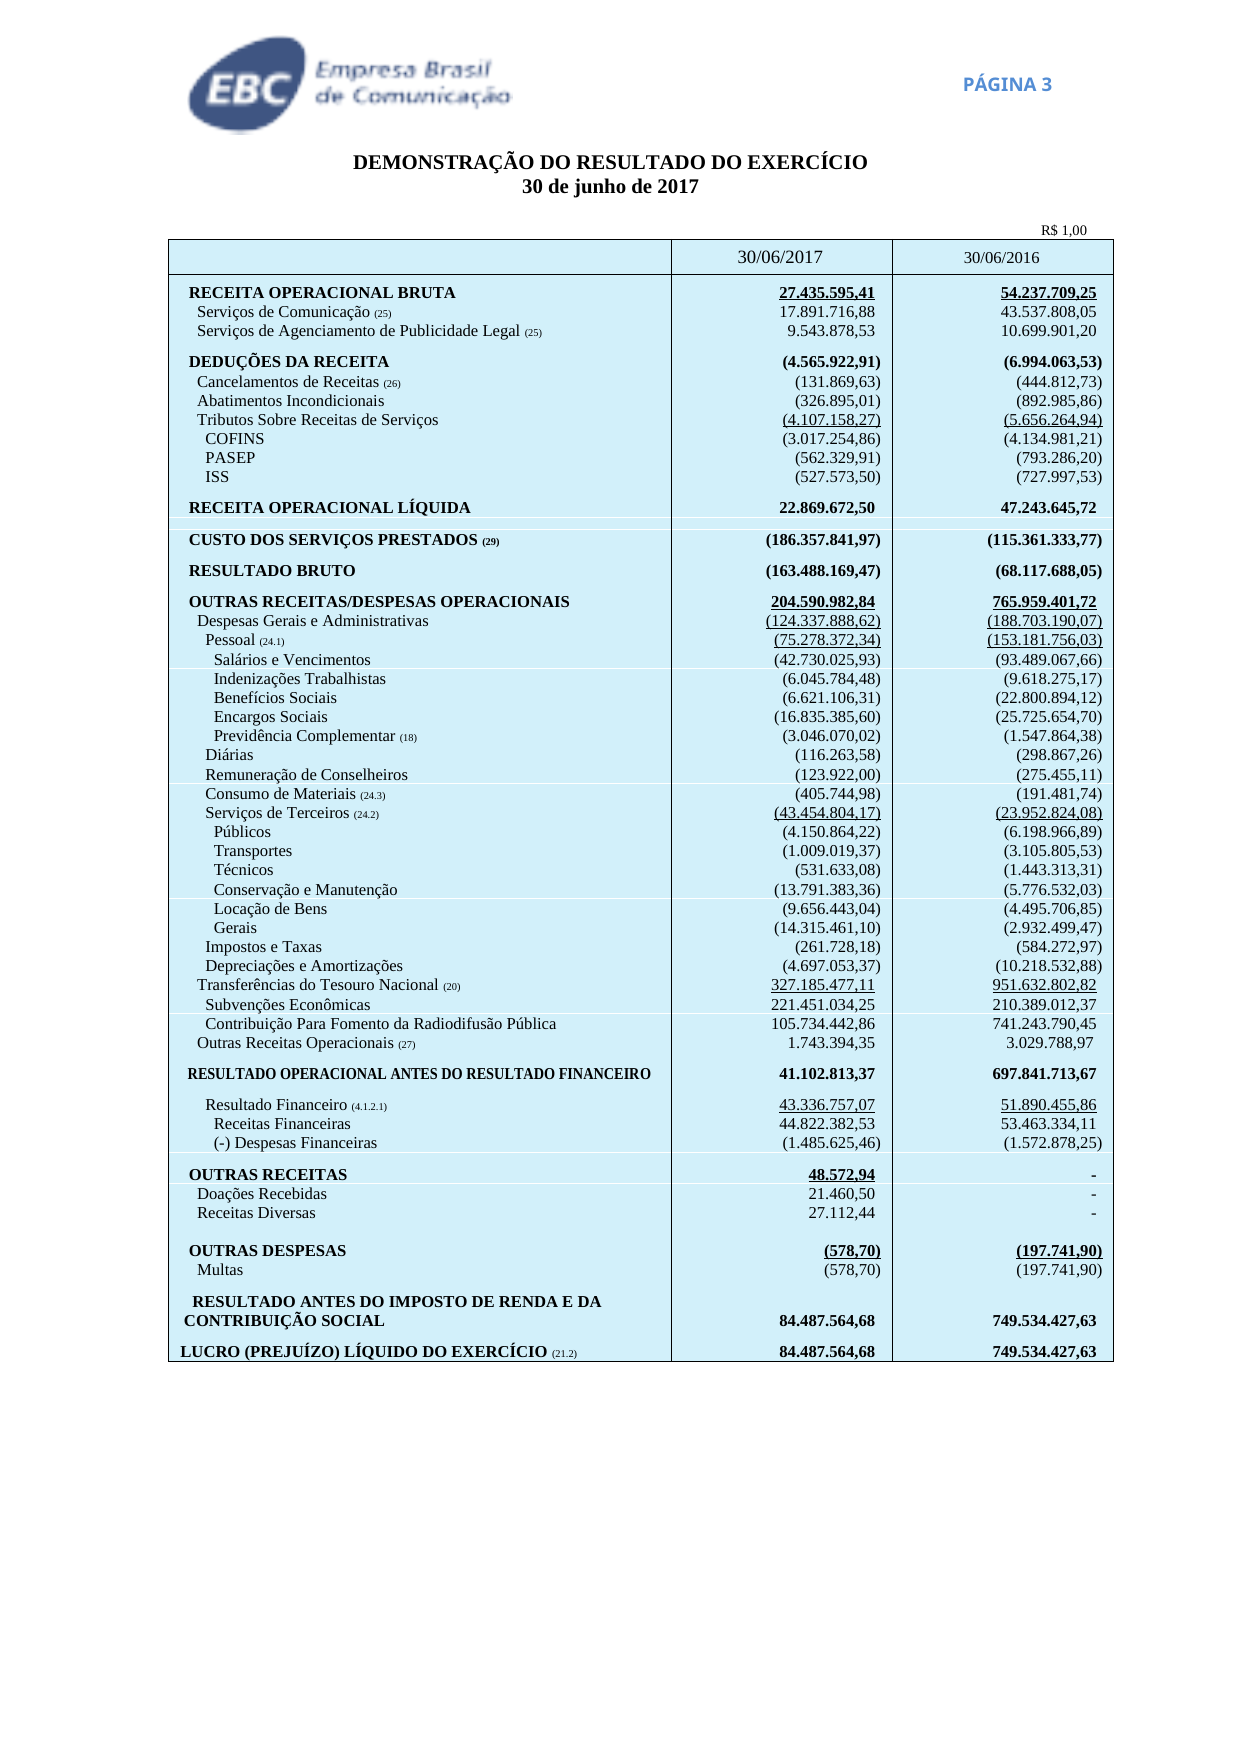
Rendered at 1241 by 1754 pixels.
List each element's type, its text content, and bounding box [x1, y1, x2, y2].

table_header 30/06/2016 [893, 240, 1113, 274]
table_cell - [893, 1164, 1113, 1183]
table_cell Salários e Vencimentos [169, 649, 671, 668]
table_cell [672, 580, 892, 592]
table_cell (131.869,63) [672, 371, 892, 391]
table_cell [672, 340, 892, 352]
text 30 de junho de 2017 [187, 174, 1034, 198]
table_cell LUCRO (PREJUÍZO) LÍQUIDO DO EXERCÍCIO (21.2) [169, 1342, 671, 1361]
table_header 30/06/2017 [672, 240, 892, 274]
table_cell (3.046.070,02) [672, 726, 892, 745]
table_cell [893, 1279, 1113, 1291]
table_cell [169, 486, 671, 498]
table_cell (16.835.385,60) [672, 707, 892, 726]
table_cell Gerais [169, 918, 671, 937]
table_cell (6.621.106,31) [672, 688, 892, 707]
table_cell Doações Recebidas [169, 1184, 671, 1203]
table_cell [169, 580, 671, 592]
table_cell RESULTADO ANTES DO IMPOSTO DE RENDA E DA CONTRIBUIÇÃO SOCIAL [169, 1291, 671, 1330]
table_cell (197.741,90) [893, 1260, 1113, 1279]
table_cell (-) Despesas Financeiras [169, 1133, 671, 1152]
table_cell (2.932.499,47) [893, 918, 1113, 937]
table_cell COFINS [169, 429, 671, 448]
table_cell (3.017.254,86) [672, 429, 892, 448]
table_cell OUTRAS RECEITAS [169, 1164, 671, 1183]
table_cell [672, 1153, 892, 1164]
table_cell (42.730.025,93) [672, 649, 892, 668]
table_cell (578,70) [672, 1260, 892, 1279]
table_cell (405.744,98) [672, 784, 892, 803]
table_cell [169, 340, 671, 352]
table_cell Receitas Diversas [169, 1203, 671, 1222]
table_cell [893, 518, 1113, 529]
table_cell Transferências do Tesouro Nacional (20) [169, 975, 671, 994]
table_cell Benefícios Sociais [169, 688, 671, 707]
table_cell [893, 486, 1113, 498]
table_cell [893, 549, 1113, 561]
text R$ 1,00 [187, 222, 1088, 239]
table_cell Públicos [169, 822, 671, 841]
table_cell (4.150.864,22) [672, 822, 892, 841]
table_cell 1.743.394,35 [672, 1033, 892, 1052]
table_cell Outras Receitas Operacionais (27) [169, 1033, 671, 1052]
table_cell Depreciações e Amortizações [169, 956, 671, 975]
table_cell (188.703.190,07) [893, 611, 1113, 630]
table_cell (13.791.383,36) [672, 879, 892, 898]
table_cell (68.117.688,05) [893, 561, 1113, 580]
table_cell [169, 549, 671, 561]
table_cell [893, 1083, 1113, 1095]
table_cell (75.278.372,34) [672, 630, 892, 649]
table_cell DEDUÇÕES DA RECEITA [169, 352, 671, 371]
table_cell (4.134.981,21) [893, 429, 1113, 448]
table_cell [893, 340, 1113, 352]
table_cell (9.618.275,17) [893, 669, 1113, 688]
table_cell [893, 1330, 1113, 1342]
table_cell (527.573,50) [672, 467, 892, 486]
table_cell [672, 1222, 892, 1241]
table_cell 27.435.595,41 [672, 283, 892, 302]
table_cell Diárias [169, 745, 671, 764]
table_cell (25.725.654,70) [893, 707, 1113, 726]
table_cell [672, 486, 892, 498]
table_cell [672, 1083, 892, 1095]
table_cell 749.534.427,63 [893, 1342, 1113, 1361]
table_cell 22.869.672,50 [672, 498, 892, 517]
table_cell [169, 1083, 671, 1095]
table_cell [672, 549, 892, 561]
table_cell Consumo de Materiais (24.3) [169, 784, 671, 803]
table_cell [169, 1222, 671, 1241]
table_cell 27.112,44 [672, 1203, 892, 1222]
table_cell Técnicos [169, 860, 671, 879]
table_cell Receitas Financeiras [169, 1114, 671, 1133]
table_cell (123.922,00) [672, 764, 892, 783]
table_cell 21.460,50 [672, 1184, 892, 1203]
table_cell (116.263,58) [672, 745, 892, 764]
table_cell (10.218.532,88) [893, 956, 1113, 975]
table_cell (562.329,91) [672, 448, 892, 467]
table_cell 10.699.901,20 [893, 321, 1113, 340]
table_cell 204.590.982,84 [672, 592, 892, 611]
table_cell [672, 1052, 892, 1064]
table_cell 54.237.709,25 [893, 283, 1113, 302]
table_cell (584.272,97) [893, 937, 1113, 956]
table_cell (22.800.894,12) [893, 688, 1113, 707]
table_cell (93.489.067,66) [893, 649, 1113, 668]
table_cell OUTRAS DESPESAS [169, 1241, 671, 1260]
table_cell Previdência Complementar (18) [169, 726, 671, 745]
table_cell Serviços de Agenciamento de Publicidade Legal (25) [169, 321, 671, 340]
table_cell Despesas Gerais e Administrativas [169, 611, 671, 630]
table_cell [169, 1279, 671, 1291]
table_cell (298.867,26) [893, 745, 1113, 764]
table_cell Conservação e Manutenção [169, 879, 671, 898]
table_cell (1.009.019,37) [672, 841, 892, 860]
table_cell 221.451.034,25 [672, 994, 892, 1013]
table_cell Abatimentos Incondicionais [169, 391, 671, 410]
table_cell [169, 1330, 671, 1342]
table_cell (1.547.864,38) [893, 726, 1113, 745]
table_cell 210.389.012,37 [893, 994, 1113, 1013]
table_cell (14.315.461,10) [672, 918, 892, 937]
table_cell (326.895,01) [672, 391, 892, 410]
table_cell (43.454.804,17) [672, 803, 892, 822]
table_cell 48.572,94 [672, 1164, 892, 1183]
table_cell [169, 1052, 671, 1064]
table_cell Locação de Bens [169, 899, 671, 918]
table_cell CUSTO DOS SERVIÇOS PRESTADOS (29) [169, 530, 671, 549]
table_cell Cancelamentos de Receitas (26) [169, 371, 671, 391]
table_cell 44.822.382,53 [672, 1114, 892, 1133]
table_cell (5.776.532,03) [893, 879, 1113, 898]
table_cell [169, 518, 671, 529]
table_cell (4.697.053,37) [672, 956, 892, 975]
table_cell (124.337.888,62) [672, 611, 892, 630]
table_cell (23.952.824,08) [893, 803, 1113, 822]
table_cell Multas [169, 1260, 671, 1279]
table_cell (1.443.313,31) [893, 860, 1113, 879]
table_cell 741.243.790,45 [893, 1014, 1113, 1033]
table_cell Serviços de Comunicação (25) [169, 302, 671, 321]
table_cell 105.734.442,86 [672, 1014, 892, 1033]
table_cell [169, 275, 671, 283]
table_cell (9.656.443,04) [672, 899, 892, 918]
text DEMONSTRAÇÃO DO RESULTADO DO EXERCÍCIO [187, 150, 1034, 174]
table_cell (4.565.922,91) [672, 352, 892, 371]
table_cell Serviços de Terceiros (24.2) [169, 803, 671, 822]
table_cell RECEITA OPERACIONAL BRUTA [169, 283, 671, 302]
table_cell 9.543.878,53 [672, 321, 892, 340]
table_cell [893, 580, 1113, 592]
table_cell 3.029.788,97 [893, 1033, 1113, 1052]
table_cell 43.336.757,07 [672, 1095, 892, 1114]
table_cell - [893, 1184, 1113, 1203]
table_cell RESULTADO OPERACIONAL ANTES DO RESULTADO FINANCEIRO [169, 1064, 671, 1083]
table_cell (6.994.063,53) [893, 352, 1113, 371]
table_cell (191.481,74) [893, 784, 1113, 803]
table_cell Contribuição Para Fomento da Radiodifusão Pública [169, 1014, 671, 1033]
table_cell (6.198.966,89) [893, 822, 1113, 841]
table_cell (6.045.784,48) [672, 669, 892, 688]
table_cell (3.105.805,53) [893, 841, 1113, 860]
table_cell (261.728,18) [672, 937, 892, 956]
table_cell 327.185.477,11 [672, 975, 892, 994]
table_cell 17.891.716,88 [672, 302, 892, 321]
table_cell [893, 275, 1113, 283]
table_cell 84.487.564,68 [672, 1342, 892, 1361]
table_cell (578,70) [672, 1241, 892, 1260]
table_cell Transportes [169, 841, 671, 860]
table_cell [893, 1222, 1113, 1241]
table_header [169, 240, 671, 274]
table_cell (892.985,86) [893, 391, 1113, 410]
table_cell (275.455,11) [893, 764, 1113, 783]
table_cell (197.741,90) [893, 1241, 1113, 1260]
table_cell (1.572.878,25) [893, 1133, 1113, 1152]
table_cell RECEITA OPERACIONAL LÍQUIDA [169, 498, 671, 517]
table_cell OUTRAS RECEITAS/DESPESAS OPERACIONAIS [169, 592, 671, 611]
table_cell 84.487.564,68 [672, 1291, 892, 1330]
table_cell (793.286,20) [893, 448, 1113, 467]
table_cell - [893, 1203, 1113, 1222]
table_cell 749.534.427,63 [893, 1291, 1113, 1330]
table_cell (727.997,53) [893, 467, 1113, 486]
table_cell (115.361.333,77) [893, 530, 1113, 549]
table_cell [672, 275, 892, 283]
table_cell (186.357.841,97) [672, 530, 892, 549]
table_cell [893, 1153, 1113, 1164]
table_cell (531.633,08) [672, 860, 892, 879]
table_cell 43.537.808,05 [893, 302, 1113, 321]
table_cell [893, 1052, 1113, 1064]
table_cell Remuneração de Conselheiros [169, 764, 671, 783]
table_cell Resultado Financeiro (4.1.2.1) [169, 1095, 671, 1114]
table_cell Impostos e Taxas [169, 937, 671, 956]
table_cell (444.812,73) [893, 371, 1113, 391]
table_cell (163.488.169,47) [672, 561, 892, 580]
table_cell ISS [169, 467, 671, 486]
table_cell Subvenções Econômicas [169, 994, 671, 1013]
table_cell 951.632.802,82 [893, 975, 1113, 994]
table_cell Pessoal (24.1) [169, 630, 671, 649]
table_cell 51.890.455,86 [893, 1095, 1113, 1114]
table_cell [169, 1153, 671, 1164]
table_cell 765.959.401,72 [893, 592, 1113, 611]
table_cell (4.495.706,85) [893, 899, 1113, 918]
table_cell [672, 1330, 892, 1342]
table_cell (5.656.264,94) [893, 410, 1113, 429]
table_cell (4.107.158,27) [672, 410, 892, 429]
table_cell Indenizações Trabalhistas [169, 669, 671, 688]
table_cell Encargos Sociais [169, 707, 671, 726]
table_cell 41.102.813,37 [672, 1064, 892, 1083]
table_cell PASEP [169, 448, 671, 467]
table_cell Tributos Sobre Receitas de Serviços [169, 410, 671, 429]
table_cell RESULTADO BRUTO [169, 561, 671, 580]
table_cell 47.243.645,72 [893, 498, 1113, 517]
table_cell (1.485.625,46) [672, 1133, 892, 1152]
table_cell [672, 518, 892, 529]
table_cell [672, 1279, 892, 1291]
table_cell 53.463.334,11 [893, 1114, 1113, 1133]
table_cell (153.181.756,03) [893, 630, 1113, 649]
table_cell 697.841.713,67 [893, 1064, 1113, 1083]
